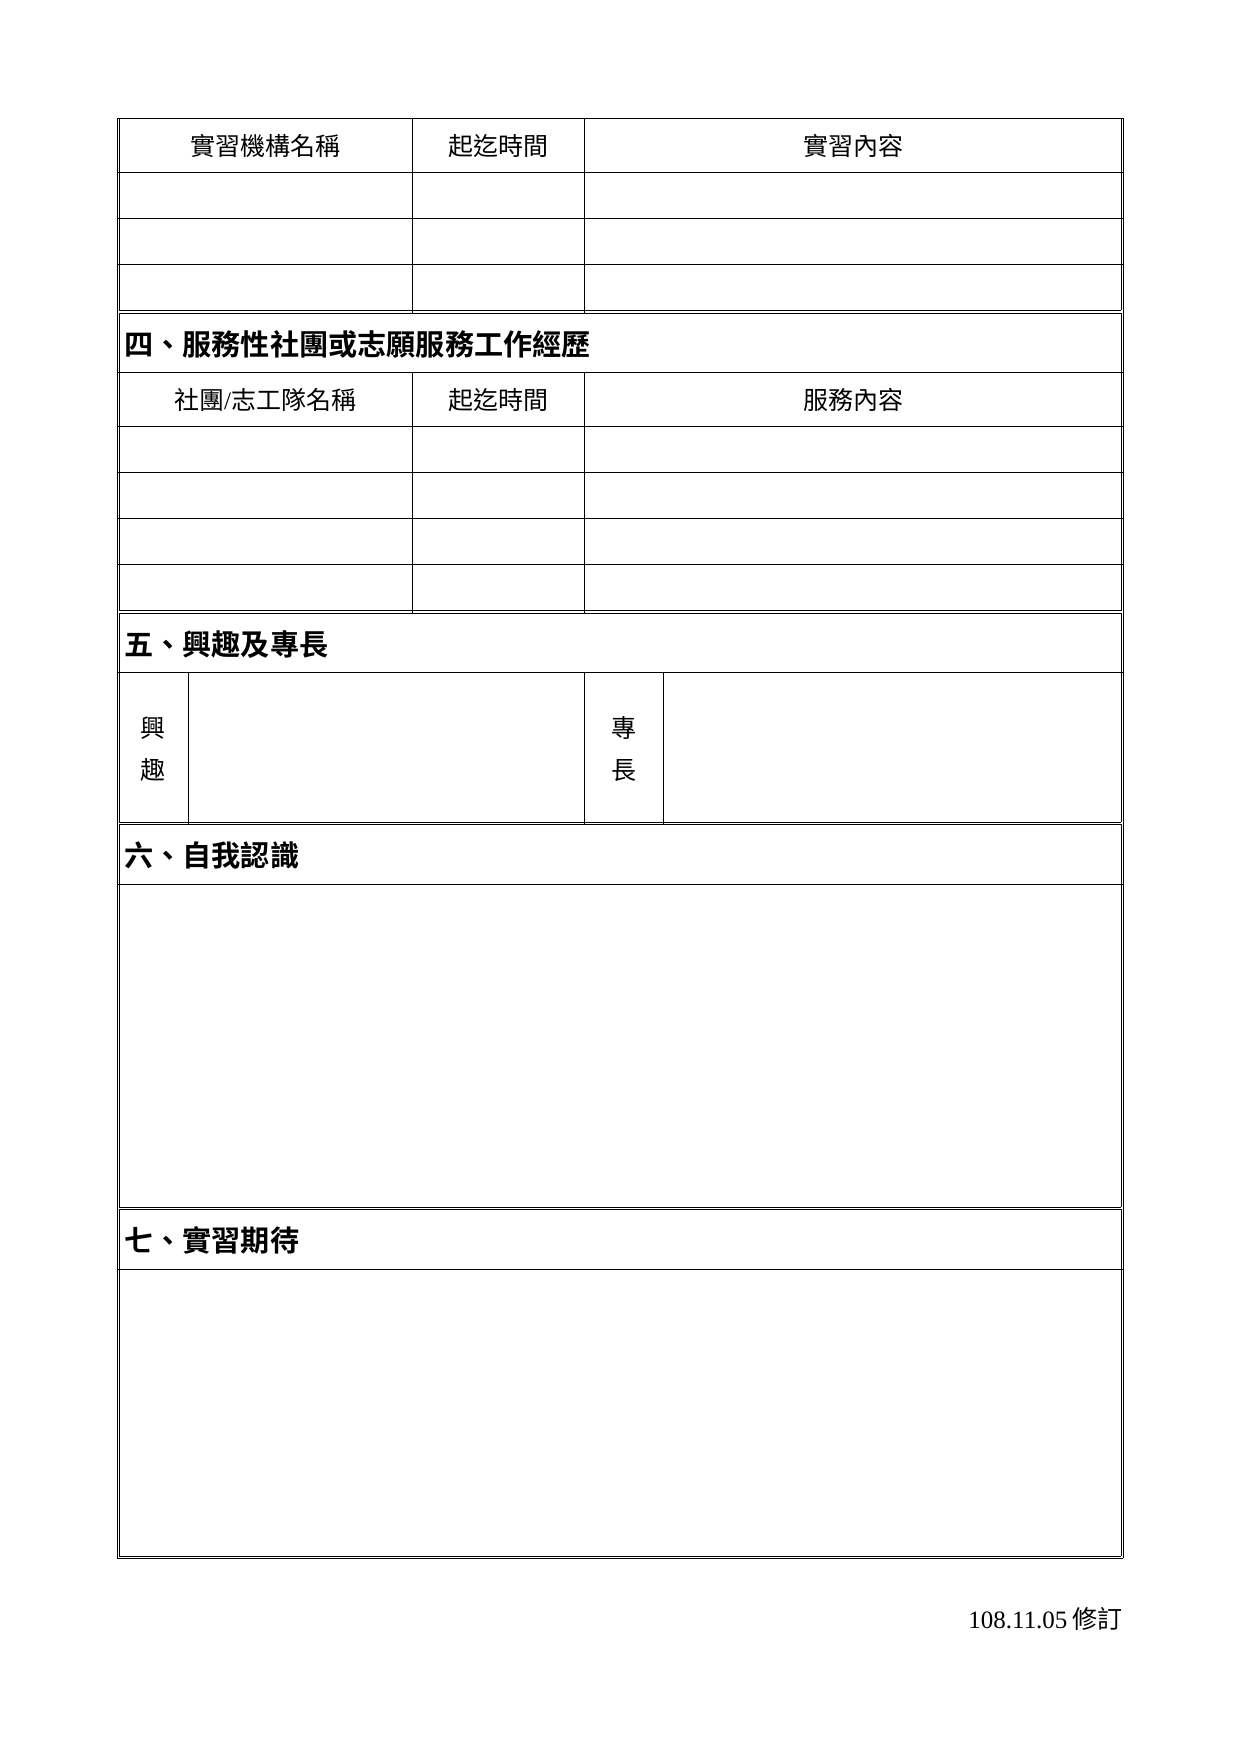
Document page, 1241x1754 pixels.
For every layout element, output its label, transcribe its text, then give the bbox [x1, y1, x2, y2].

table_cell [585, 219, 1121, 264]
table_cell 七、實習期待 [120, 1210, 1121, 1269]
table_cell 五、興趣及專長 [120, 614, 1121, 672]
table_cell [413, 265, 584, 310]
table_cell 專 長 [585, 673, 663, 822]
table_cell [120, 473, 412, 518]
table_cell [585, 565, 1121, 610]
table_cell [120, 173, 412, 218]
table_cell [120, 427, 412, 472]
table_cell [585, 473, 1121, 518]
table_cell [120, 219, 412, 264]
table_cell 實習機構名稱 [120, 119, 412, 172]
table_cell [585, 173, 1121, 218]
table_cell [120, 265, 412, 310]
table_cell [120, 565, 412, 610]
table_cell 社團/志工隊名稱 [120, 373, 412, 426]
table_cell [413, 427, 584, 472]
table_cell 服務內容 [585, 373, 1121, 426]
table_cell [585, 265, 1121, 310]
table_cell [120, 1270, 1121, 1556]
table_cell [413, 565, 584, 610]
table_cell 實習內容 [585, 119, 1121, 172]
table_cell 起迄時間 [413, 119, 584, 172]
table_cell [120, 519, 412, 564]
table_cell [413, 219, 584, 264]
table_cell 六、自我認識 [120, 825, 1121, 884]
table_cell 起迄時間 [413, 373, 584, 426]
table_cell [664, 673, 1121, 822]
table_cell 興 趣 [120, 673, 188, 822]
table_cell [413, 519, 584, 564]
table_cell [120, 885, 1121, 1207]
table_cell [189, 673, 584, 822]
table_cell 四、服務性社團或志願服務工作經歷 [120, 314, 1121, 372]
table_cell [585, 427, 1121, 472]
table_cell [585, 519, 1121, 564]
table_cell [413, 473, 584, 518]
table_cell [413, 173, 584, 218]
